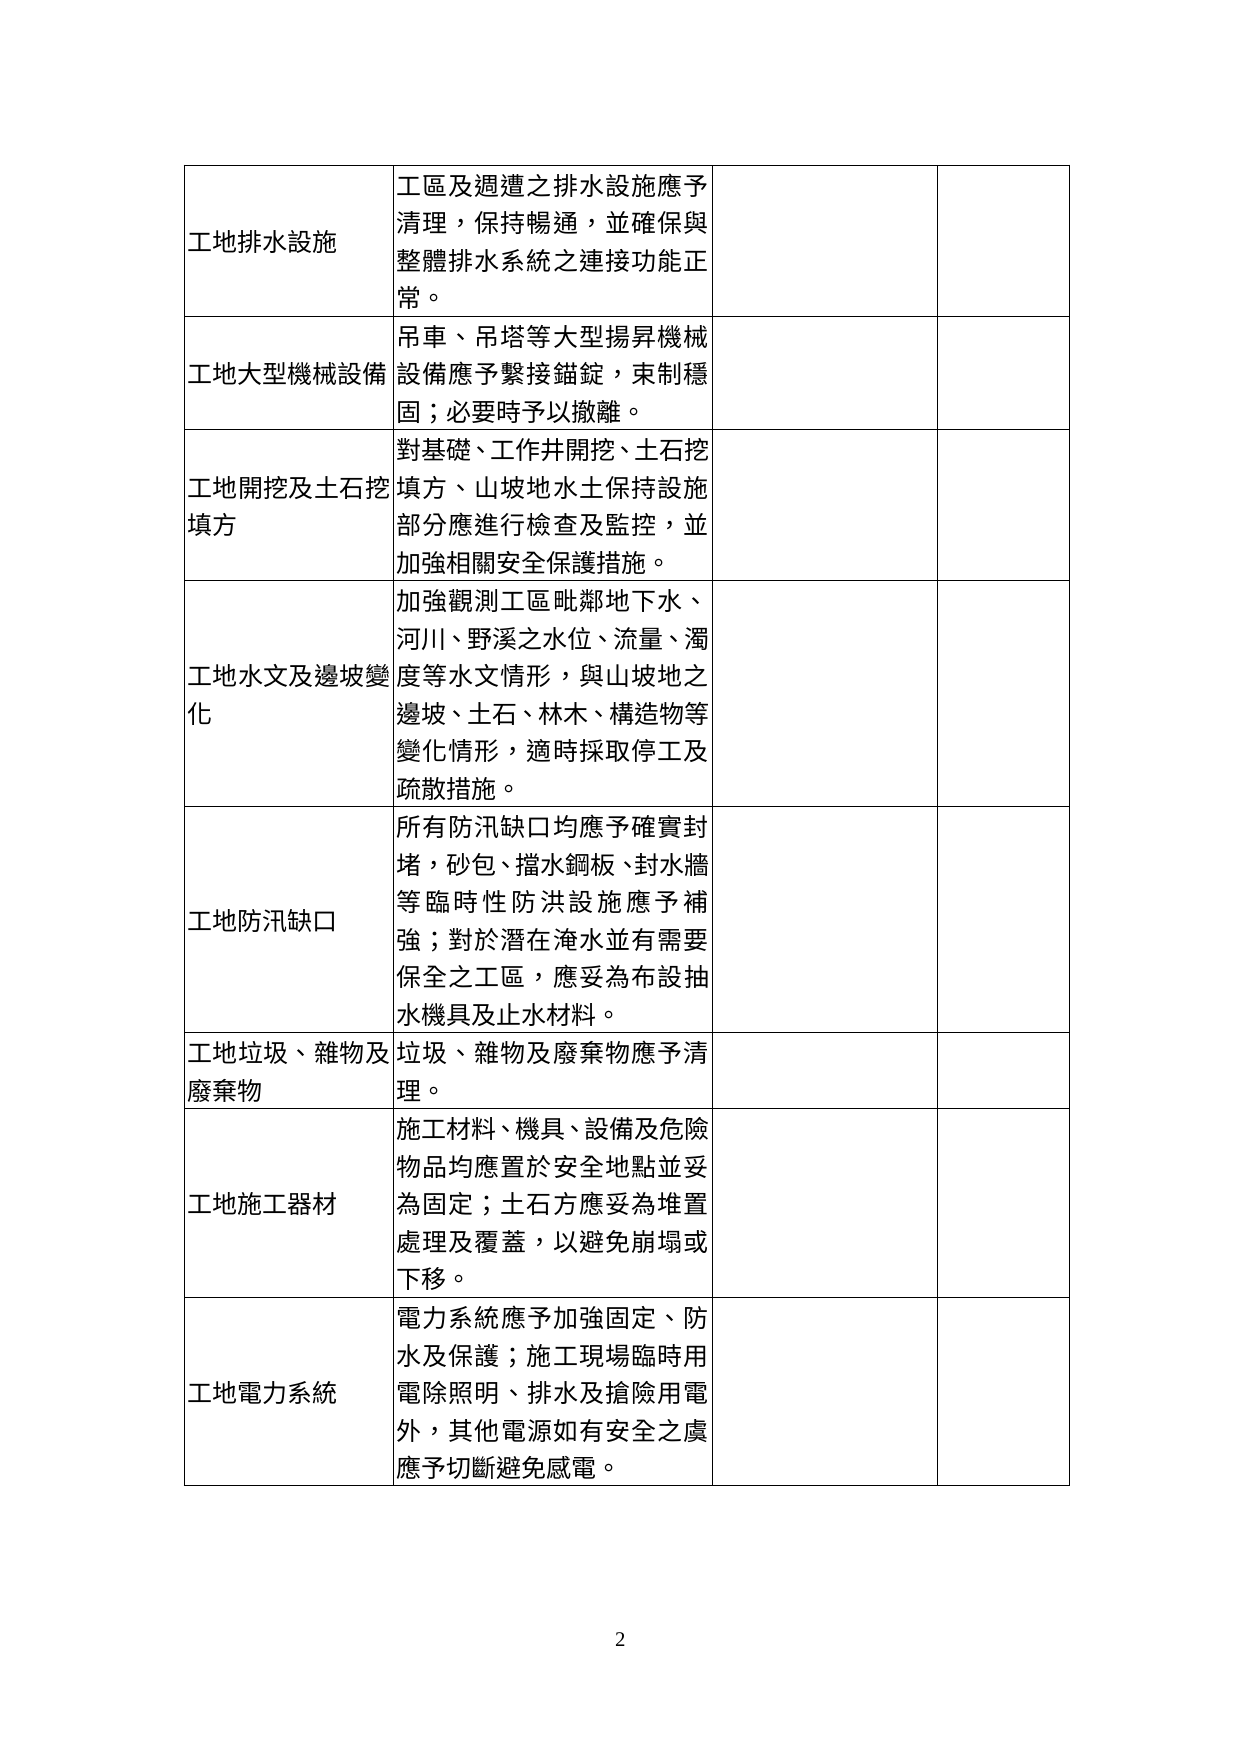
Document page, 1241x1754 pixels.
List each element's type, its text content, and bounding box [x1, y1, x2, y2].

table_cell [713, 317, 937, 429]
table_cell 工地開挖及土石挖填方 [185, 430, 393, 580]
table_cell 工區及週遭之排水設施應予清理，保持暢通，並確保與整體排水系統之連接功能正常。 [394, 166, 712, 316]
table_cell [713, 581, 937, 806]
table_cell [938, 1109, 1069, 1297]
table_cell [713, 1033, 937, 1108]
table_cell [938, 1033, 1069, 1108]
table_cell [938, 1298, 1069, 1485]
table_cell [713, 430, 937, 580]
table_cell [938, 317, 1069, 429]
table_cell 工地垃圾、雜物及廢棄物 [185, 1033, 393, 1108]
table_cell 吊車、吊塔等大型揚昇機械設備應予繫接錨錠，束制穩固；必要時予以撤離。 [394, 317, 712, 429]
table_cell 垃圾、雜物及廢棄物應予清理。 [394, 1033, 712, 1108]
table_cell [938, 807, 1069, 1032]
table_cell [713, 1109, 937, 1297]
table_cell 電力系統應予加強固定、防水及保護；施工現場臨時用電除照明、排水及搶險用電外，其他電源如有安全之虞應予切斷避免感電。 [394, 1298, 712, 1485]
table_cell [713, 166, 937, 316]
table_cell 工地大型機械設備 [185, 317, 393, 429]
table_cell 對基礎、工作井開挖、土石挖填方、山坡地水土保持設施部分應進行檢查及監控，並加強相關安全保護措施。 [394, 430, 712, 580]
table_cell 工地電力系統 [185, 1298, 393, 1485]
table_cell [938, 430, 1069, 580]
table_cell 所有防汛缺口均應予確實封堵，砂包、擋水鋼板、封水牆等臨時性防洪設施應予補強；對於潛在淹水並有需要保全之工區，應妥為布設抽水機具及止水材料。 [394, 807, 712, 1032]
table_cell 工地防汛缺口 [185, 807, 393, 1032]
table_cell 施工材料、機具、設備及危險物品均應置於安全地點並妥為固定；土石方應妥為堆置處理及覆蓋，以避免崩塌或下移。 [394, 1109, 712, 1297]
table_cell [938, 166, 1069, 316]
table_cell [938, 581, 1069, 806]
table_cell [713, 1298, 937, 1485]
table_cell 工地水文及邊坡變化 [185, 581, 393, 806]
table_cell 工地排水設施 [185, 166, 393, 316]
table_cell [713, 807, 937, 1032]
table_cell 加強觀測工區毗鄰地下水、河川、野溪之水位、流量、濁度等水文情形，與山坡地之邊坡、土石、林木、構造物等變化情形，適時採取停工及疏散措施。 [394, 581, 712, 806]
table_cell 工地施工器材 [185, 1109, 393, 1297]
